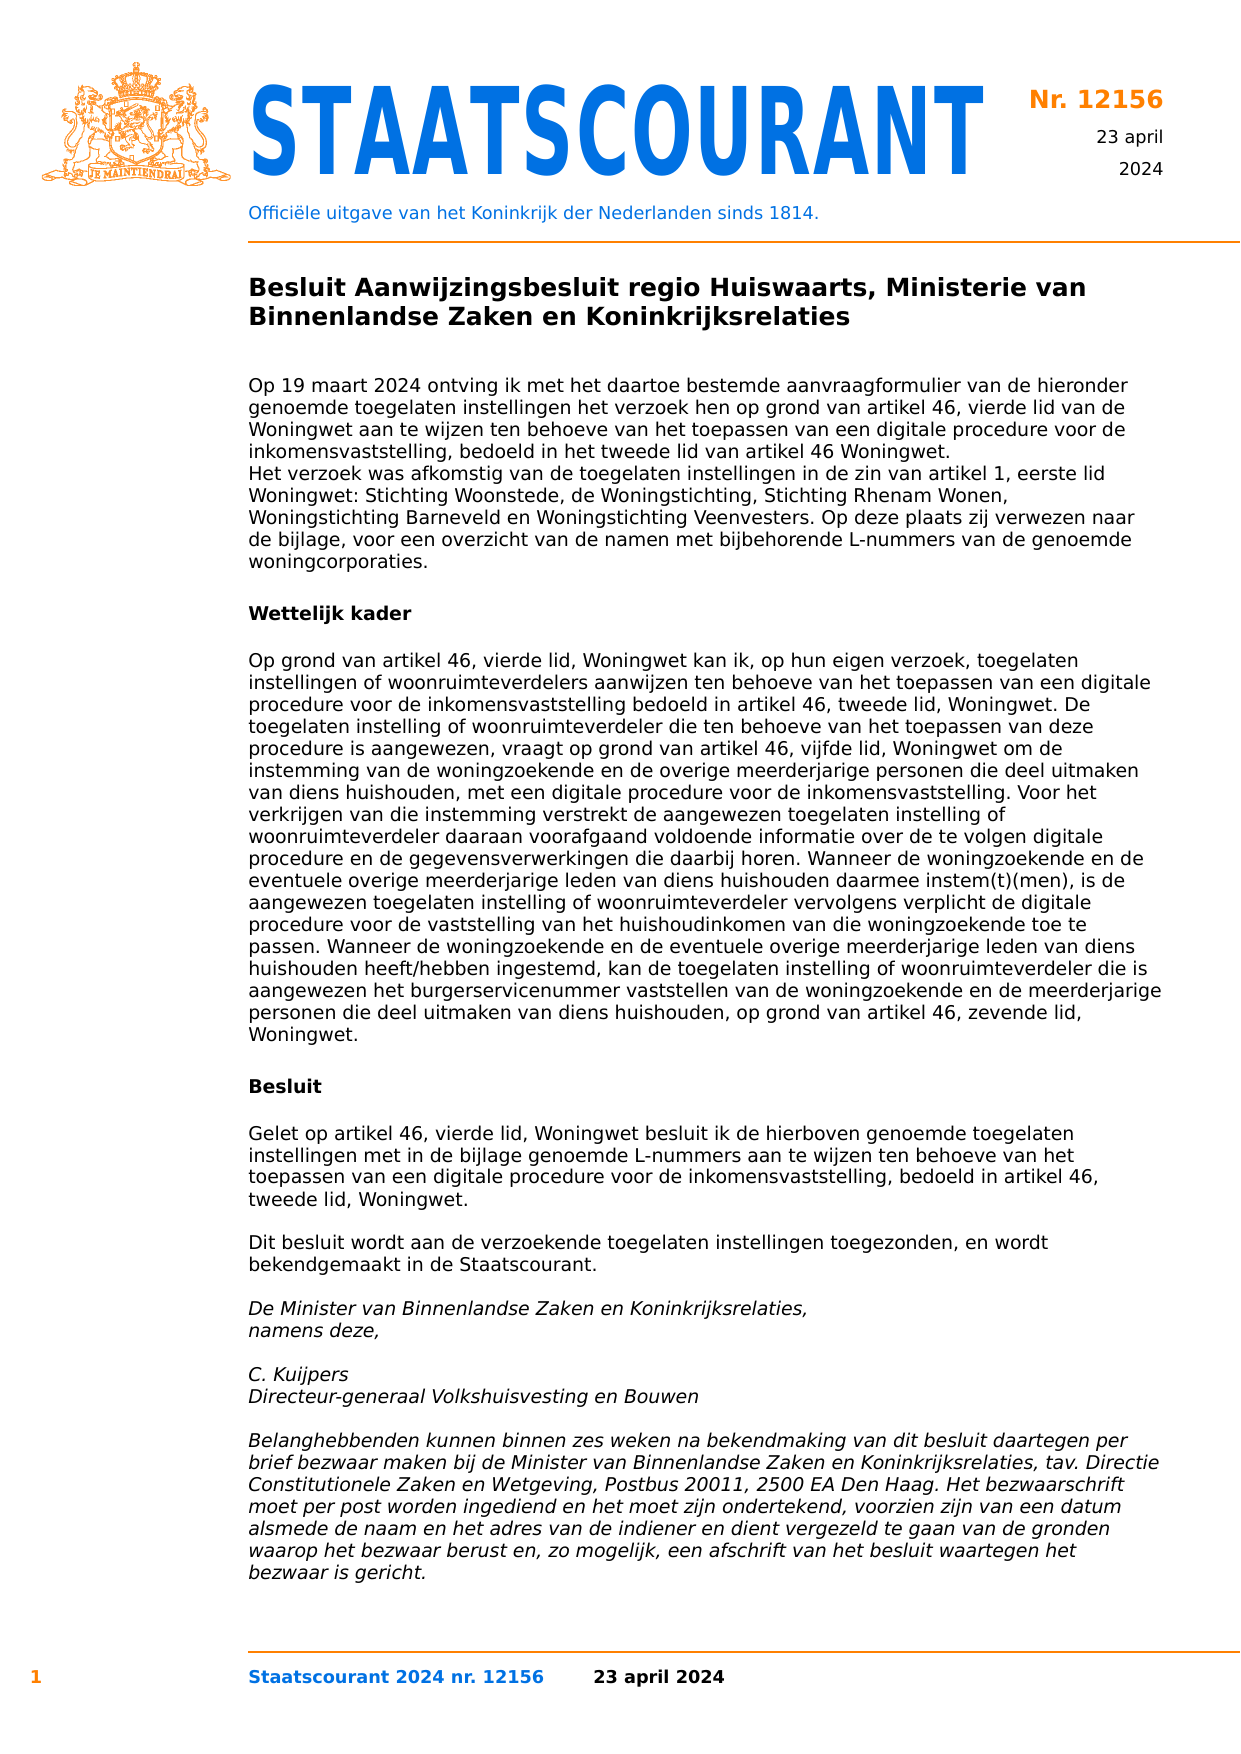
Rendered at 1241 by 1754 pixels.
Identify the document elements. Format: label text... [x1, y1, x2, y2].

table_cell 2024 [998, 153, 1240, 203]
table_header [25, 62, 248, 241]
picture [41, 62, 231, 186]
subtitle Besluit [248, 1076, 1163, 1097]
table_header STAATSCOURANT [248, 62, 998, 203]
text Gelet op artikel 46, vierde lid, Woningwet besluit ik de hierboven genoemde toegelaten instellingen met in de bijlage genoemde L-nummers aan te wijzen ten behoeve van het toepassen van een digitale procedure voor de inkomensvaststelling, bedoeld in artikel 46, tweede lid, Woningwet. [248, 1122, 1163, 1210]
text Op grond van artikel 46, vierde lid, Woningwet kan ik, op hun eigen verzoek, toegelaten instellingen of woonruimteverdelers aanwijzen ten behoeve van het toepassen van een digitale procedure voor de inkomensvaststelling bedoeld in artikel 46, tweede lid, Woningwet. De toegelaten instelling of woonruimteverdeler die ten behoeve van het toepassen van deze procedure is aangewezen, vraagt op grond van artikel 46, vijfde lid, Woningwet om de instemming van de woningzoekende en de overige meerderjarige personen die deel uitmaken van diens huishouden, met een digitale procedure voor de inkomensvaststelling. Voor het verkrijgen van die instemming verstrekt de aangewezen toegelaten instelling of woonruimteverdeler daaraan voorafgaand voldoende informatie over de te volgen digitale procedure en de gegevensverwerkingen die daarbij horen. Wanneer de woningzoekende en de eventuele overige meerderjarige leden van diens huishouden daarmee instem(t)(men), is de aangewezen toegelaten instelling of woonruimteverdeler vervolgens verplicht de digitale procedure voor de vaststelling van het huishoudinkomen van die woningzoekende toe te passen. Wanneer de woningzoekende en de eventuele overige meerderjarige leden van diens huishouden heeft/hebben ingestemd, kan de toegelaten instelling of woonruimteverdeler die is aangewezen het burgerservicenummer vaststellen van de woningzoekende en de meerderjarige personen die deel uitmaken van diens huishouden, op grond van artikel 46, zevende lid, Woningwet. [248, 650, 1163, 1046]
subtitle Besluit Aanwijzingsbesluit regio Huiswaarts, Ministerie van Binnenlandse Zaken en Koninkrijksrelaties [248, 273, 1163, 331]
text Belanghebbenden kunnen binnen zes weken na bekendmaking van dit besluit daartegen per brief bezwaar maken bij de Minister van Binnenlandse Zaken en Koninkrijksrelaties, tav. Directie Constitutionele Zaken en Wetgeving, Postbus 20011, 2500 EA Den Haag. Het bezwaarschrift moet per post worden ingediend en het moet zijn ondertekend, voorzien zijn van een datum alsmede de naam en het adres van de indiener en dient vergezeld te gaan van de gronden waarop het bezwaar berust en, zo mogelijk, een afschrift van het besluit waartegen het bezwaar is gericht. [248, 1430, 1163, 1584]
text De Minister van Binnenlandse Zaken en Koninkrijksrelaties, namens deze, C. Kuijpers Directeur-generaal Volkshuisvesting en Bouwen [248, 1298, 1163, 1408]
table_header Nr. 12156 [998, 62, 1240, 121]
text Dit besluit wordt aan de verzoekende toegelaten instellingen toegezonden, en wordt bekendgemaakt in de Staatscourant. [248, 1232, 1163, 1276]
table_cell Officiële uitgave van het Koninkrijk der Nederlanden sinds 1814. [248, 203, 1240, 241]
text Op 19 maart 2024 ontving ik met het daartoe bestemde aanvraagformulier van de hieronder genoemde toegelaten instellingen het verzoek hen op grond van artikel 46, vierde lid van de Woningwet aan te wijzen ten behoeve van het toepassen van een digitale procedure voor de inkomensvaststelling, bedoeld in het tweede lid van artikel 46 Woningwet. [248, 375, 1163, 463]
text Het verzoek was afkomstig van de toegelaten instellingen in de zin van artikel 1, eerste lid Woningwet: Stichting Woonstede, de Woningstichting, Stichting Rhenam Wonen, Woningstichting Barneveld en Woningstichting Veenvesters. Op deze plaats zij verwezen naar de bijlage, voor een overzicht van de namen met bijbehorende L-nummers van de genoemde woningcorporaties. [248, 463, 1163, 573]
table_cell 23 april [998, 121, 1240, 153]
subtitle Wettelijk kader [248, 603, 1163, 625]
